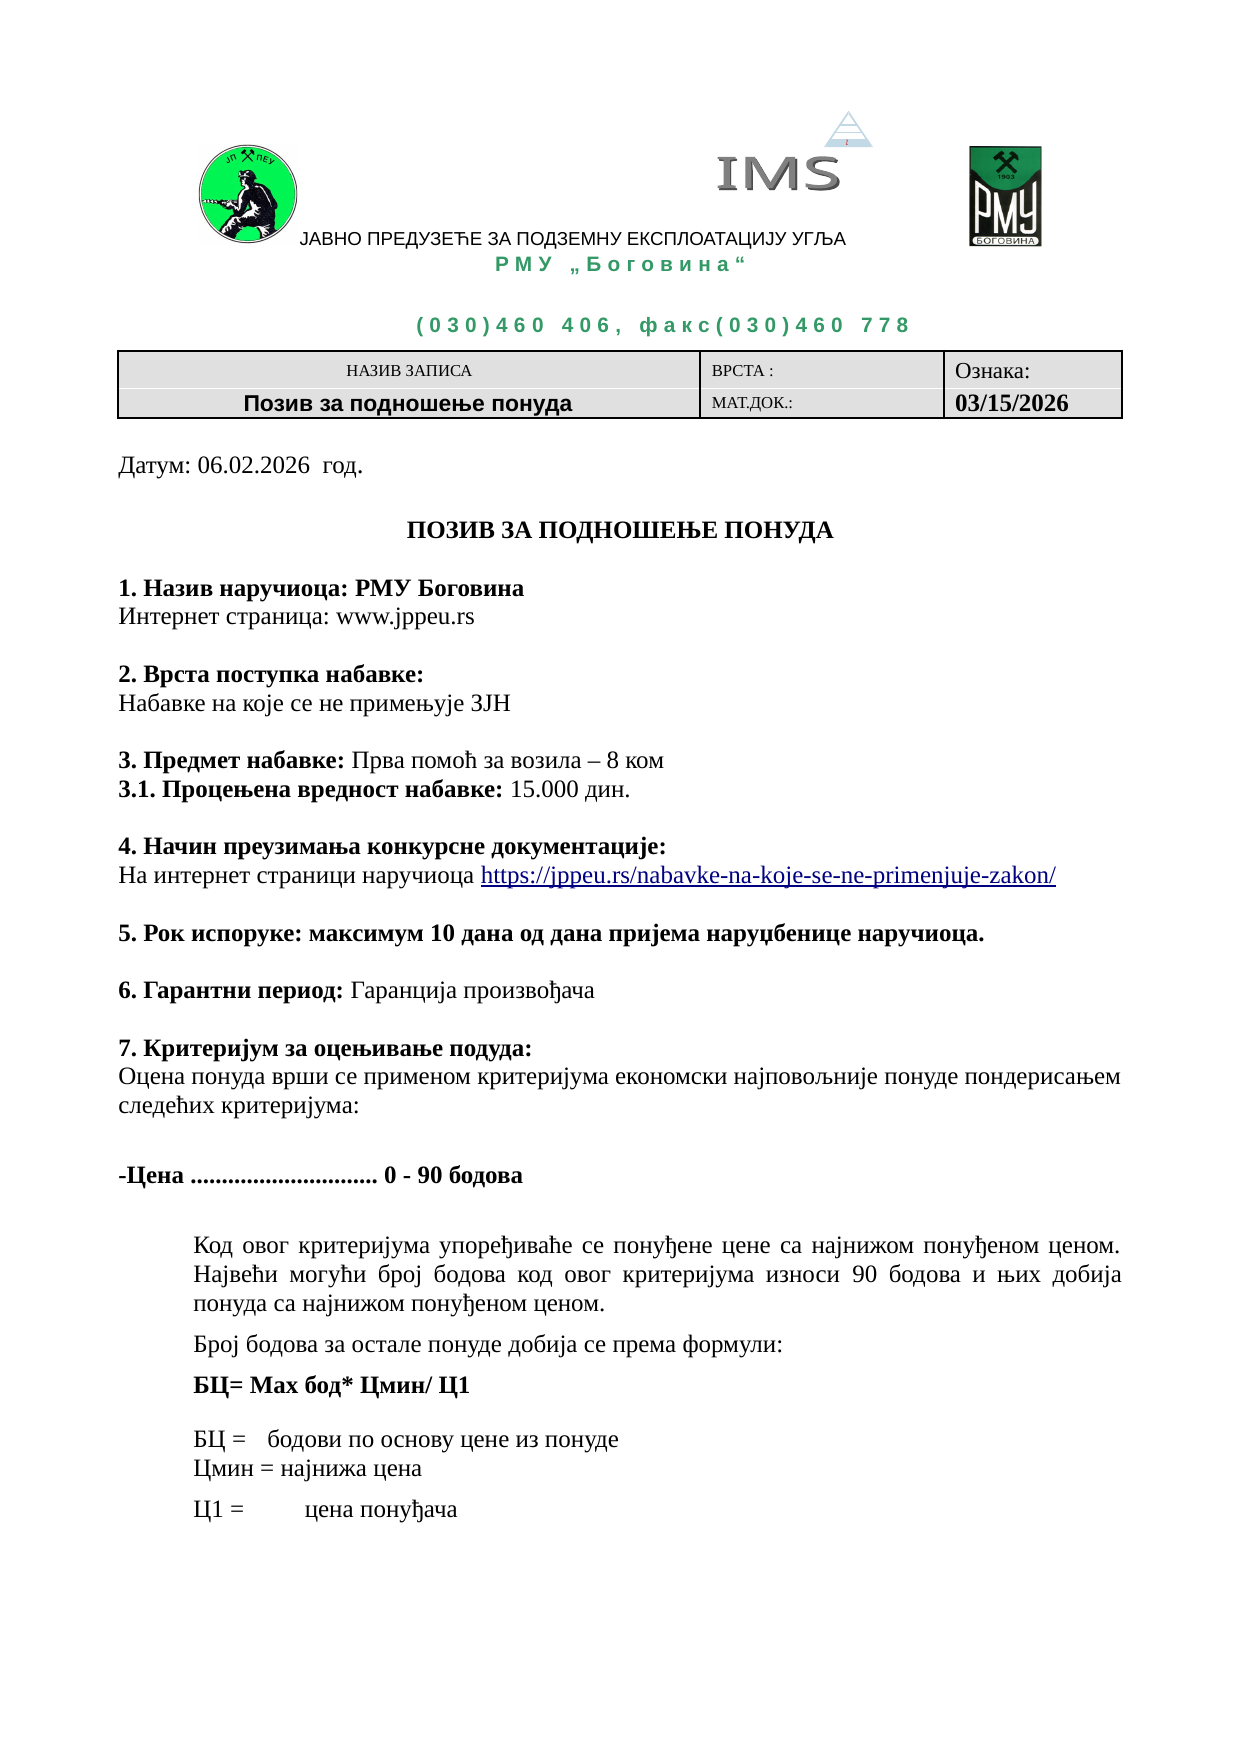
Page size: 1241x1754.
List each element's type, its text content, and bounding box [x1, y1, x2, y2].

text 3.1. Процењена вредност набавке: 15.000 дин. [118, 774, 1122, 803]
text Датум: 06.02.2026 год. [118, 448, 1122, 479]
text 1. Назив наручиоца: РМУ Боговина [118, 573, 1122, 601]
table_cell Позив за подношење понуда [119, 389, 699, 417]
picture [198, 144, 298, 244]
text ЈАВНО ПРЕДУЗЕЋЕ ЗА ПОДЗЕМНУ ЕКСПЛОАТАЦИЈУ УГЉА РМУ „Боговина“ [118, 143, 1122, 276]
text Оцена понуда врши се применом критеријума економски најповољније понуде пондерисањем следећих критеријума: [118, 1061, 1122, 1119]
table_cell 03/15/2026 [945, 389, 1121, 417]
text Број бодова за остале понуде добија се према формули: [193, 1329, 1122, 1358]
text 2. Врста поступка набавке: [118, 659, 1122, 688]
text 5. Рок испоруке: максимум 10 дана од дана пријема наруџбенице наручиоца. [118, 918, 1122, 946]
text ПОЗИВ ЗА ПОДНОШЕЊЕ ПОНУДА [118, 515, 1122, 544]
text 4. Начин преузимања конкурсне документације: [118, 831, 1122, 860]
text -Цена .............................. 0 - 90 бодова [118, 1160, 1122, 1189]
table_header Ознака: [945, 352, 1121, 388]
text Цмин = најнижа цена [193, 1453, 1122, 1481]
picture [969, 146, 1042, 247]
text Набавке на које се не примењује ЗЈН [118, 688, 1122, 716]
table_cell МАТ.ДОК.: [701, 389, 943, 417]
text 3. Предмет набавке: Прва помоћ за возила – 8 ком [118, 745, 1122, 774]
text БЦ= Маx бод* Цмин/ Ц1 [193, 1370, 1122, 1399]
table_header НАЗИВ ЗАПИСА [119, 352, 699, 388]
text Ц1 = цена понуђача [193, 1494, 1122, 1523]
text БЦ = бодови по основу цене из понуде [193, 1424, 1122, 1453]
text (030)460 406, факс(030)460 778 [118, 313, 1122, 337]
text Интернет страница: www.jppeu.rs [118, 601, 1122, 630]
text Код овог критеријума упоређиваће се понуђене цене са најнижом понуђеном ценом. Највећи могући број бодова код овог критеријума износи 90 бодова и њих добија понуда са најнижом понуђеном ценом. [193, 1230, 1122, 1316]
text На интернет страници наручиоца https://jppeu.rs/nabavke-na-koje-se-ne-primenjuje-zakon/ [118, 860, 1122, 889]
table_header ВРСТА : [701, 352, 943, 388]
text 6. Гарантни период: Гаранција произвођача [118, 975, 1122, 1004]
text 7. Критеријум за оцењивање подуда: [118, 1033, 1122, 1061]
